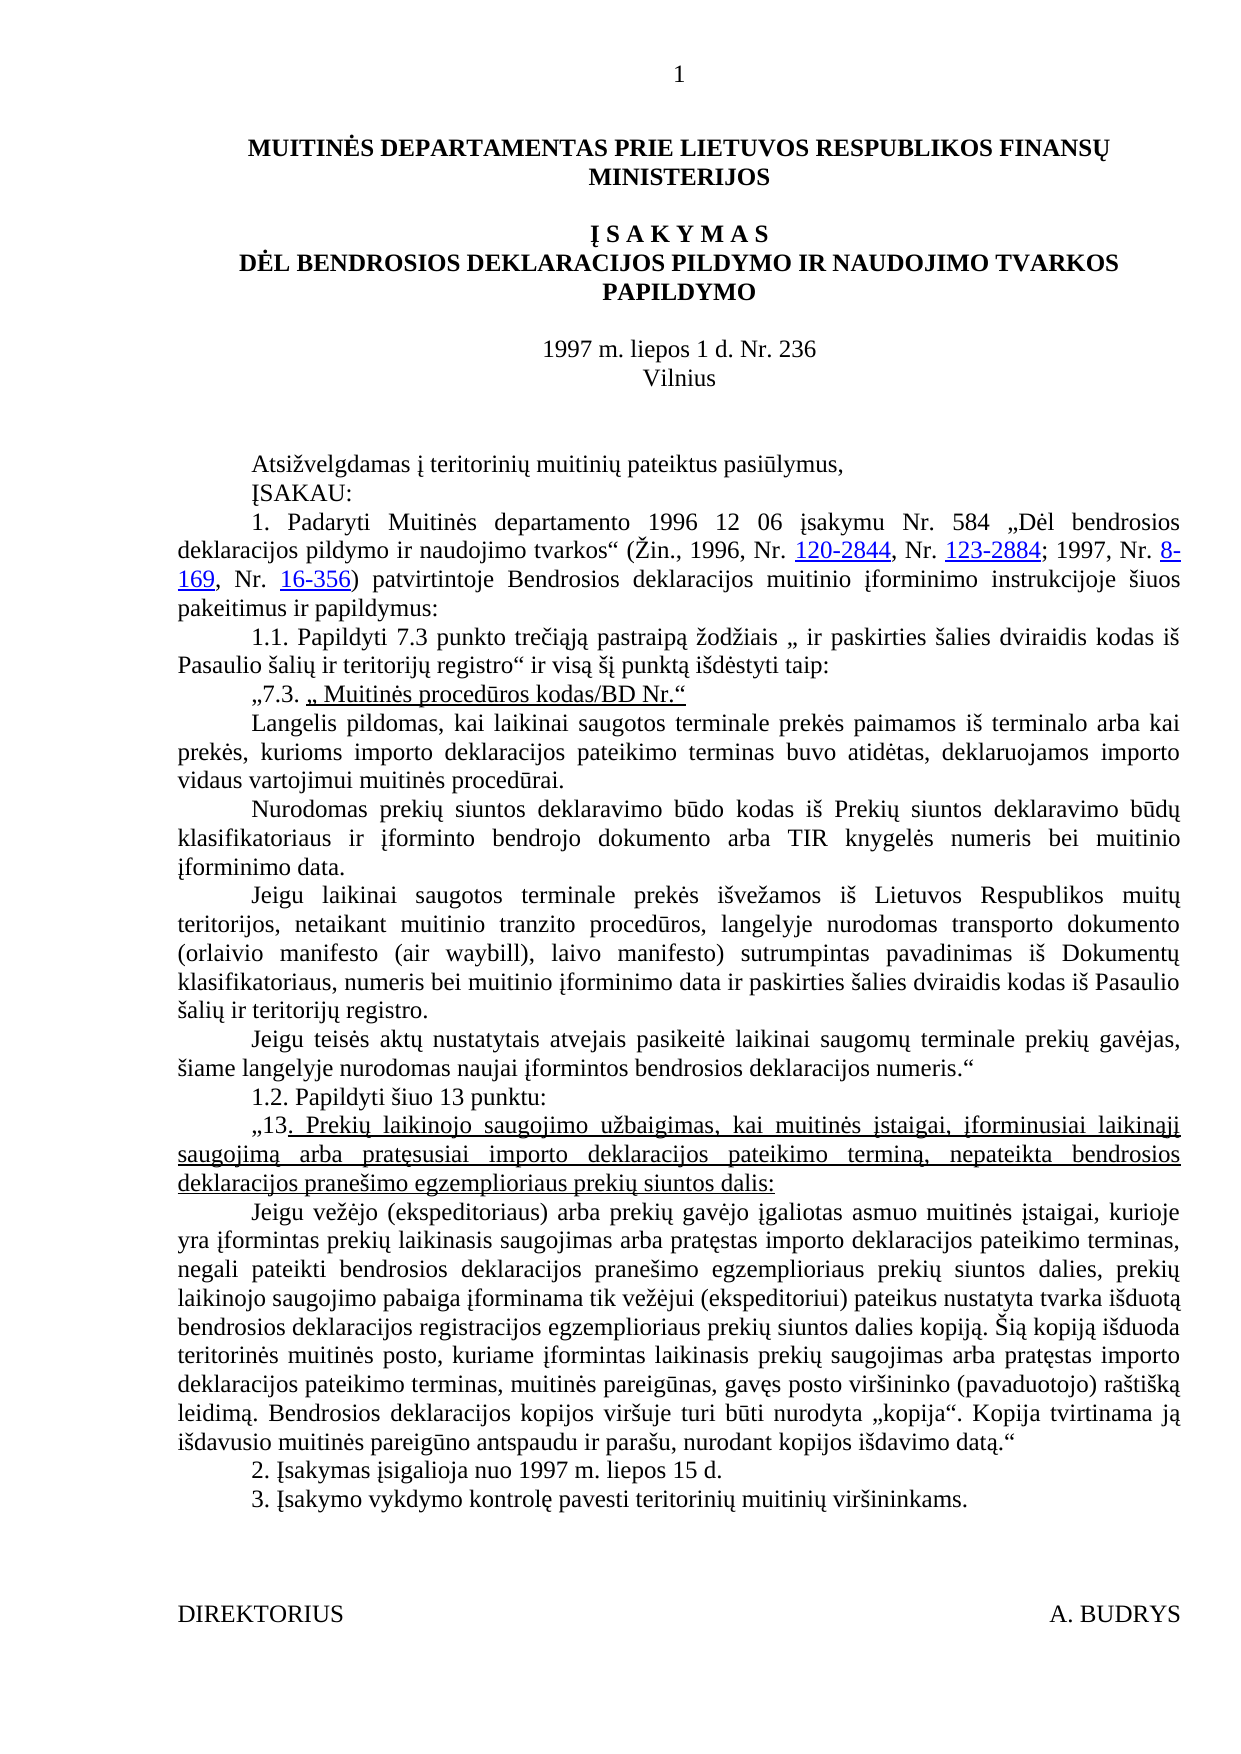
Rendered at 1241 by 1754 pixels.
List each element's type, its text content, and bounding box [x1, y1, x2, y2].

text 1.2. Papildyti šiuo 13 punktu: [177, 1082, 1181, 1110]
text Į S A K Y M A S [177, 219, 1181, 248]
text DIREKTORIUS A. BUDRYS [177, 1599, 1181, 1628]
text Atsižvelgdamas į teritorinių muitinių pateiktus pasiūlymus, [177, 449, 1181, 478]
text Jeigu laikinai saugotos terminale prekės išvežamos iš Lietuvos Respublikos muitų teritorijos, netaikant muitinio tranzito procedūros, langelyje nurodomas transporto dokumento (orlaivio manifesto (air waybill), laivo manifesto) sutrumpintas pavadinimas iš Dokumentų klasifikatoriaus, numeris bei muitinio įforminimo data ir paskirties šalies dviraidis kodas iš Pasaulio šalių ir teritorijų registro. [177, 880, 1181, 1024]
text Jeigu teisės aktų nustatytais atvejais pasikeitė laikinai saugomų terminale prekių gavėjas, šiame langelyje nurodomas naujai įformintos bendrosios deklaracijos numeris.“ [177, 1024, 1181, 1082]
text Jeigu vežėjo (ekspeditoriaus) arba prekių gavėjo įgaliotas asmuo muitinės įstaigai, kurioje yra įformintas prekių laikinasis saugojimas arba pratęstas importo deklaracijos pateikimo terminas, negali pateikti bendrosios deklaracijos pranešimo egzemplioriaus prekių siuntos dalies, prekių laikinojo saugojimo pabaiga įforminama tik vežėjui (ekspeditoriui) pateikus nustatyta tvarka išduotą bendrosios deklaracijos registracijos egzemplioriaus prekių siuntos dalies kopiją. Šią kopiją išduoda teritorinės muitinės posto, kuriame įformintas laikinasis prekių saugojimas arba pratęstas importo deklaracijos pateikimo terminas, muitinės pareigūnas, gavęs posto viršininko (pavaduotojo) raštišką leidimą. Bendrosios deklaracijos kopijos viršuje turi būti nurodyta „kopija“. Kopija tvirtinama ją išdavusio muitinės pareigūno antspaudu ir parašu, nurodant kopijos išdavimo datą.“ [177, 1197, 1181, 1455]
text Langelis pildomas, kai laikinai saugotos terminale prekės paimamos iš terminalo arba kai prekės, kurioms importo deklaracijos pateikimo terminas buvo atidėtas, deklaruojamos importo vidaus vartojimui muitinės procedūrai. [177, 708, 1181, 794]
text 1. Padaryti Muitinės departamento 1996 12 06 įsakymu Nr. 584 „Dėl bendrosios deklaracijos pildymo ir naudojimo tvarkos“ (Žin., 1996, Nr. 120-2844, Nr. 123-2884; 1997, Nr. 8-169, Nr. 16-356) patvirtintoje Bendrosios deklaracijos muitinio įforminimo instrukcijoje šiuos pakeitimus ir papildymus: [177, 507, 1181, 622]
text DĖL BENDROSIOS DEKLARACIJOS PILDYMO IR NAUDOJIMO TVARKOS PAPILDYMO [177, 248, 1181, 305]
text MUITINĖS DEPARTAMENTAS PRIE LIETUVOS RESPUBLIKOS FINANSŲ MINISTERIJOS [177, 133, 1181, 190]
text 2. Įsakymas įsigalioja nuo 1997 m. liepos 15 d. [177, 1455, 1181, 1484]
text „7.3. „ Muitinės procedūros kodas/BD Nr.“ [177, 679, 1181, 708]
text Vilnius [177, 363, 1181, 392]
text 3. Įsakymo vykdymo kontrolę pavesti teritorinių muitinių viršininkams. [177, 1484, 1181, 1513]
text deklaracijos pranešimo egzemplioriaus prekių siuntos dalis: [177, 1165, 1181, 1197]
text 1997 m. liepos 1 d. Nr. 236 [177, 334, 1181, 363]
text „13. Prekių laikinojo saugojimo užbaigimas, kai muitinės įstaigai, įforminusiai laikinąjį saugojimą arba pratęsusiai importo deklaracijos pateikimo terminą, nepateikta bendrosios [177, 1110, 1181, 1164]
text Nurodomas prekių siuntos deklaravimo būdo kodas iš Prekių siuntos deklaravimo būdų klasifikatoriaus ir įforminto bendrojo dokumento arba TIR knygelės numeris bei muitinio įforminimo data. [177, 794, 1181, 880]
text 1.1. Papildyti 7.3 punkto trečiąją pastraipą žodžiais „ ir paskirties šalies dviraidis kodas iš Pasaulio šalių ir teritorijų registro“ ir visą šį punktą išdėstyti taip: [177, 622, 1181, 679]
text ĮSAKAU: [177, 478, 1181, 507]
